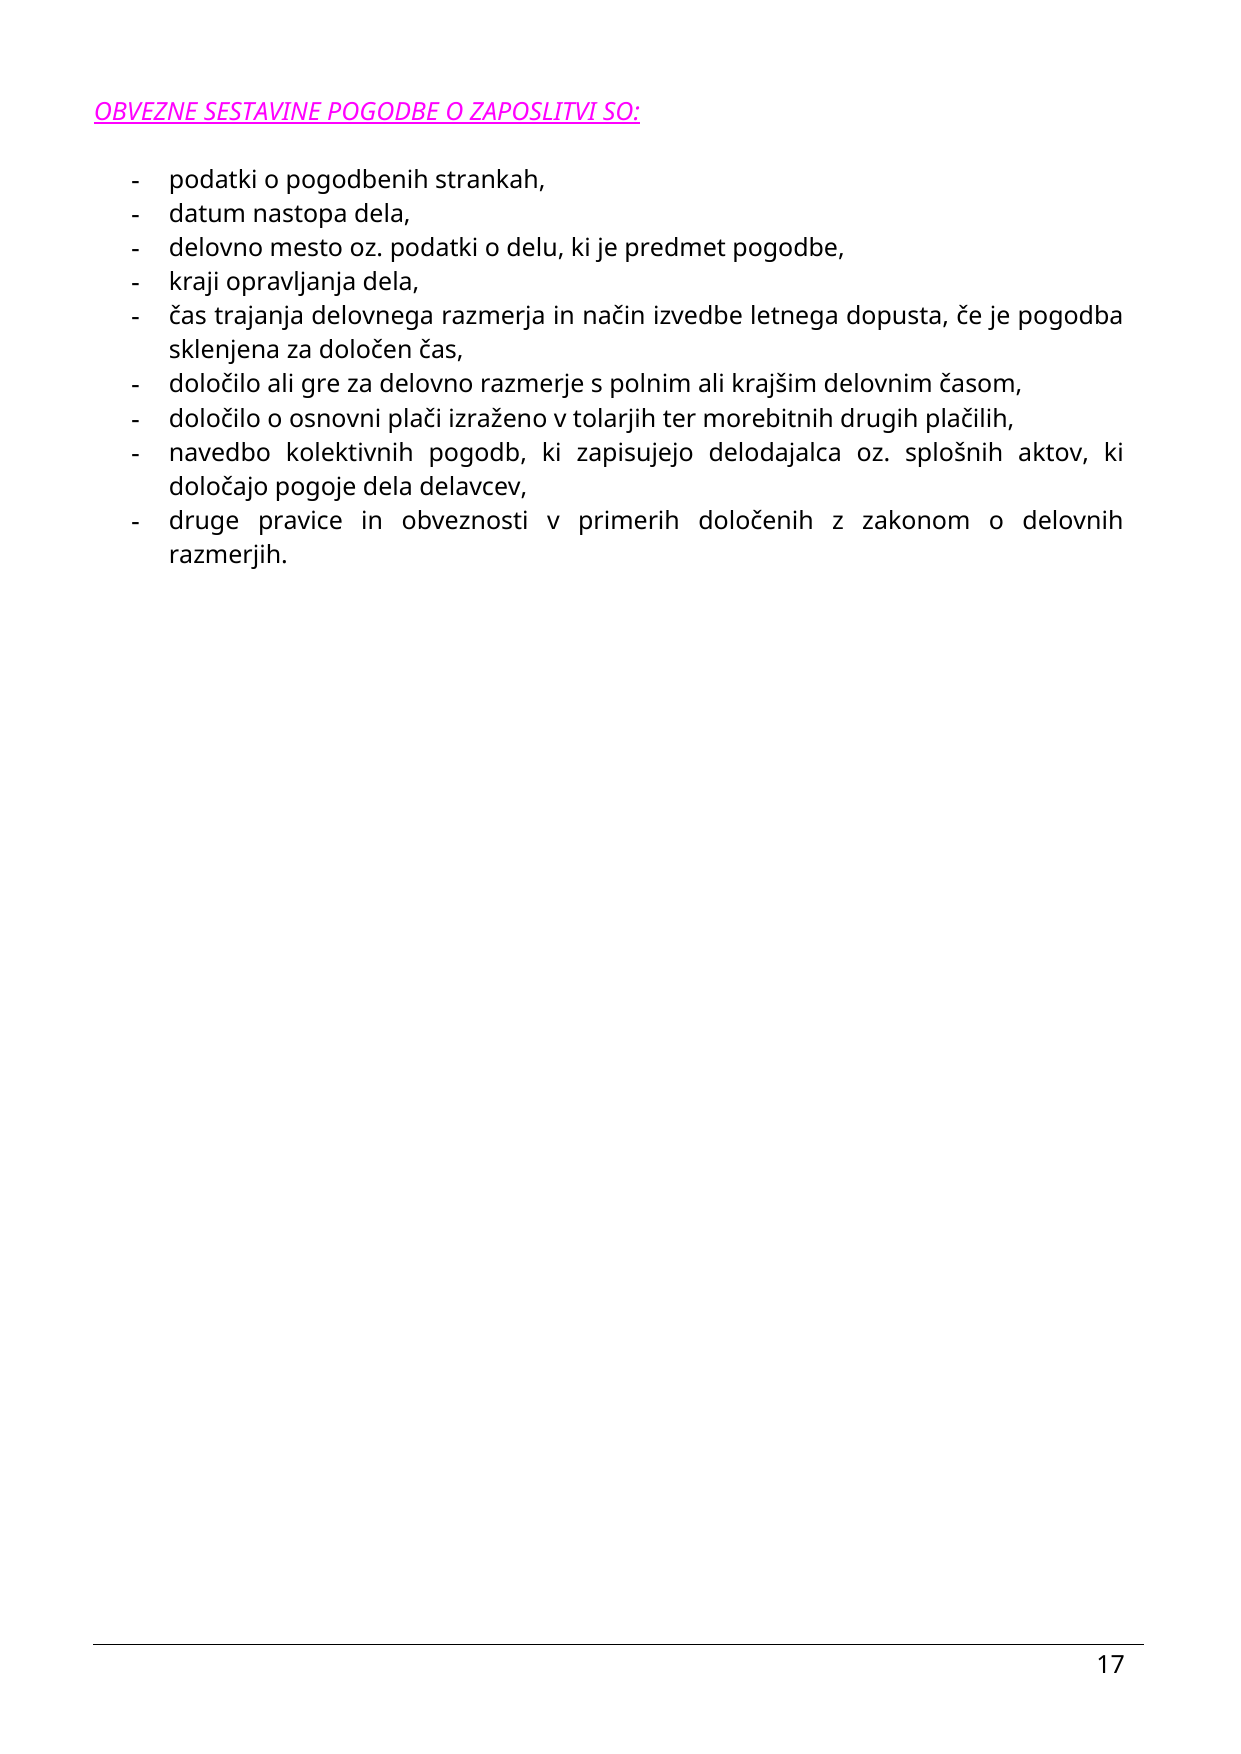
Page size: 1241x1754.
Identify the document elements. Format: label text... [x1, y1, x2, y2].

list delovno mesto oz. podatki o delu, ki je predmet pogodbe, [131, 230, 1125, 264]
list čas trajanja delovnega razmerja in način izvedbe letnega dopusta, če je pogodba sklenjena za določen čas, [131, 298, 1125, 366]
list datum nastopa dela, [131, 196, 1125, 230]
text OBVEZNE SESTAVINE POGODBE O ZAPOSLITVI SO: [94, 94, 1125, 128]
list podatki o pogodbenih strankah, [131, 162, 1125, 196]
list kraji opravljanja dela, [131, 264, 1125, 298]
list določilo ali gre za delovno razmerje s polnim ali krajšim delovnim časom, [131, 366, 1125, 400]
list navedbo kolektivnih pogodb, ki zapisujejo delodajalca oz. splošnih aktov, ki določajo pogoje dela delavcev, [131, 434, 1125, 502]
list druge pravice in obveznosti v primerih določenih z zakonom o delovnih razmerjih. [131, 502, 1125, 571]
list določilo o osnovni plači izraženo v tolarjih ter morebitnih drugih plačilih, [131, 400, 1125, 434]
